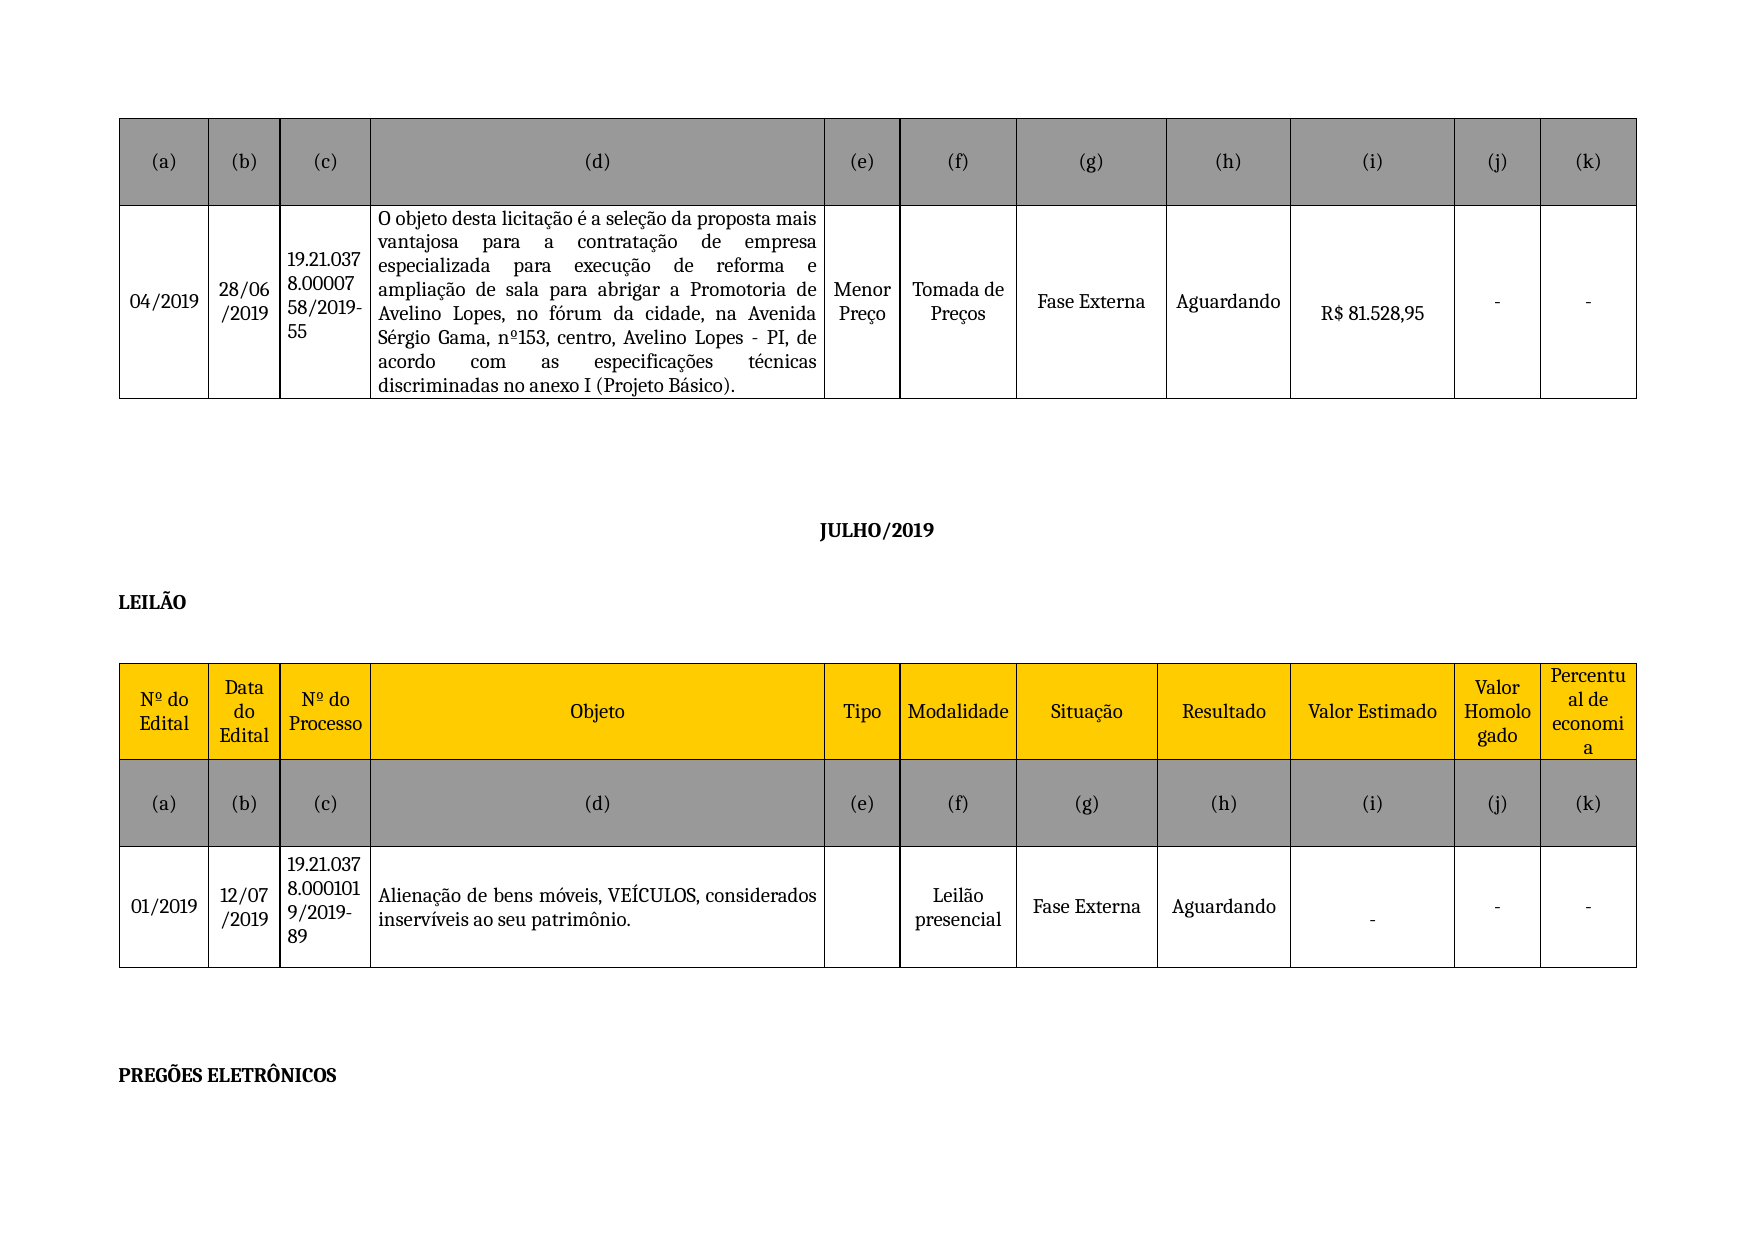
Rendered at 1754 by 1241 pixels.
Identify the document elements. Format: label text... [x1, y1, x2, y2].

table_cell (f) [901, 119, 1016, 205]
table_cell - [1455, 847, 1540, 967]
text JULHO/2019 [118, 519, 1636, 543]
table_cell 12/07/2019 [209, 847, 279, 967]
table_cell Tomada de Preços [901, 206, 1016, 398]
table_cell (k) [1541, 760, 1636, 846]
table_header Situação [1017, 664, 1157, 759]
table_cell (b) [209, 760, 279, 846]
table_cell (e) [825, 119, 899, 205]
table_header Resultado [1158, 664, 1290, 759]
table_cell (i) [1291, 760, 1454, 846]
table_header Data do Edital [209, 664, 279, 759]
table_header Nº do Processo [281, 664, 370, 759]
table_header Modalidade [901, 664, 1016, 759]
table_cell Fase Externa [1017, 206, 1166, 398]
table_cell (c) [281, 760, 370, 846]
table_cell (j) [1455, 760, 1540, 846]
table_header Nº do Edital [120, 664, 208, 759]
table_cell Alienação de bens móveis, VEÍCULOS, considerados inservíveis ao seu patrimônio. [371, 847, 824, 967]
table_cell (a) [120, 119, 208, 205]
table_header Percentual de economia [1541, 664, 1636, 759]
table_header Tipo [825, 664, 899, 759]
table_header Valor Estimado [1291, 664, 1454, 759]
table_cell (f) [901, 760, 1016, 846]
table_cell 19.21.0378.0000758/2019-55 [281, 206, 370, 398]
table_cell 28/06/2019 [209, 206, 279, 398]
table_cell [825, 847, 899, 967]
table_cell (j) [1455, 119, 1540, 205]
table_header Valor Homologado [1455, 664, 1540, 759]
table_cell (d) [371, 119, 824, 205]
table_cell O objeto desta licitação é a seleção da proposta mais vantajosa para a contratação de empresa especializada para execução de reforma e ampliação de sala para abrigar a Promotoria de Avelino Lopes, no fórum da cidade, na Avenida Sérgio Gama, nº153, centro, Avelino Lopes - PI, de acordo com as especificações técnicas discriminadas no anexo I (Projeto Básico). [371, 206, 824, 398]
table_cell (e) [825, 760, 899, 846]
table_header Objeto [371, 664, 824, 759]
table_cell - [1291, 847, 1454, 967]
table_cell (g) [1017, 119, 1166, 205]
table_cell 04/2019 [120, 206, 208, 398]
table_cell 01/2019 [120, 847, 208, 967]
table_cell Menor Preço [825, 206, 899, 398]
table_cell (h) [1158, 760, 1290, 846]
table_cell - [1455, 206, 1540, 398]
table_cell (h) [1167, 119, 1290, 205]
table_cell Fase Externa [1017, 847, 1157, 967]
table_cell (i) [1291, 119, 1454, 205]
table_cell (a) [120, 760, 208, 846]
table_cell 19.21.0378.0001019/2019-89 [281, 847, 370, 967]
table_cell - [1541, 847, 1636, 967]
text PREGÕES ELETRÔNICOS [118, 1064, 1636, 1088]
table_cell (g) [1017, 760, 1157, 846]
table_cell Aguardando [1158, 847, 1290, 967]
table_cell Leilão presencial [901, 847, 1016, 967]
table_cell (d) [371, 760, 824, 846]
table_cell (c) [281, 119, 370, 205]
table_cell Aguardando [1167, 206, 1290, 398]
table_cell - [1541, 206, 1636, 398]
text LEILÃO [118, 591, 1636, 614]
table_cell (k) [1541, 119, 1636, 205]
table_cell R$ 81.528,95 [1291, 206, 1454, 398]
table_cell (b) [209, 119, 279, 205]
